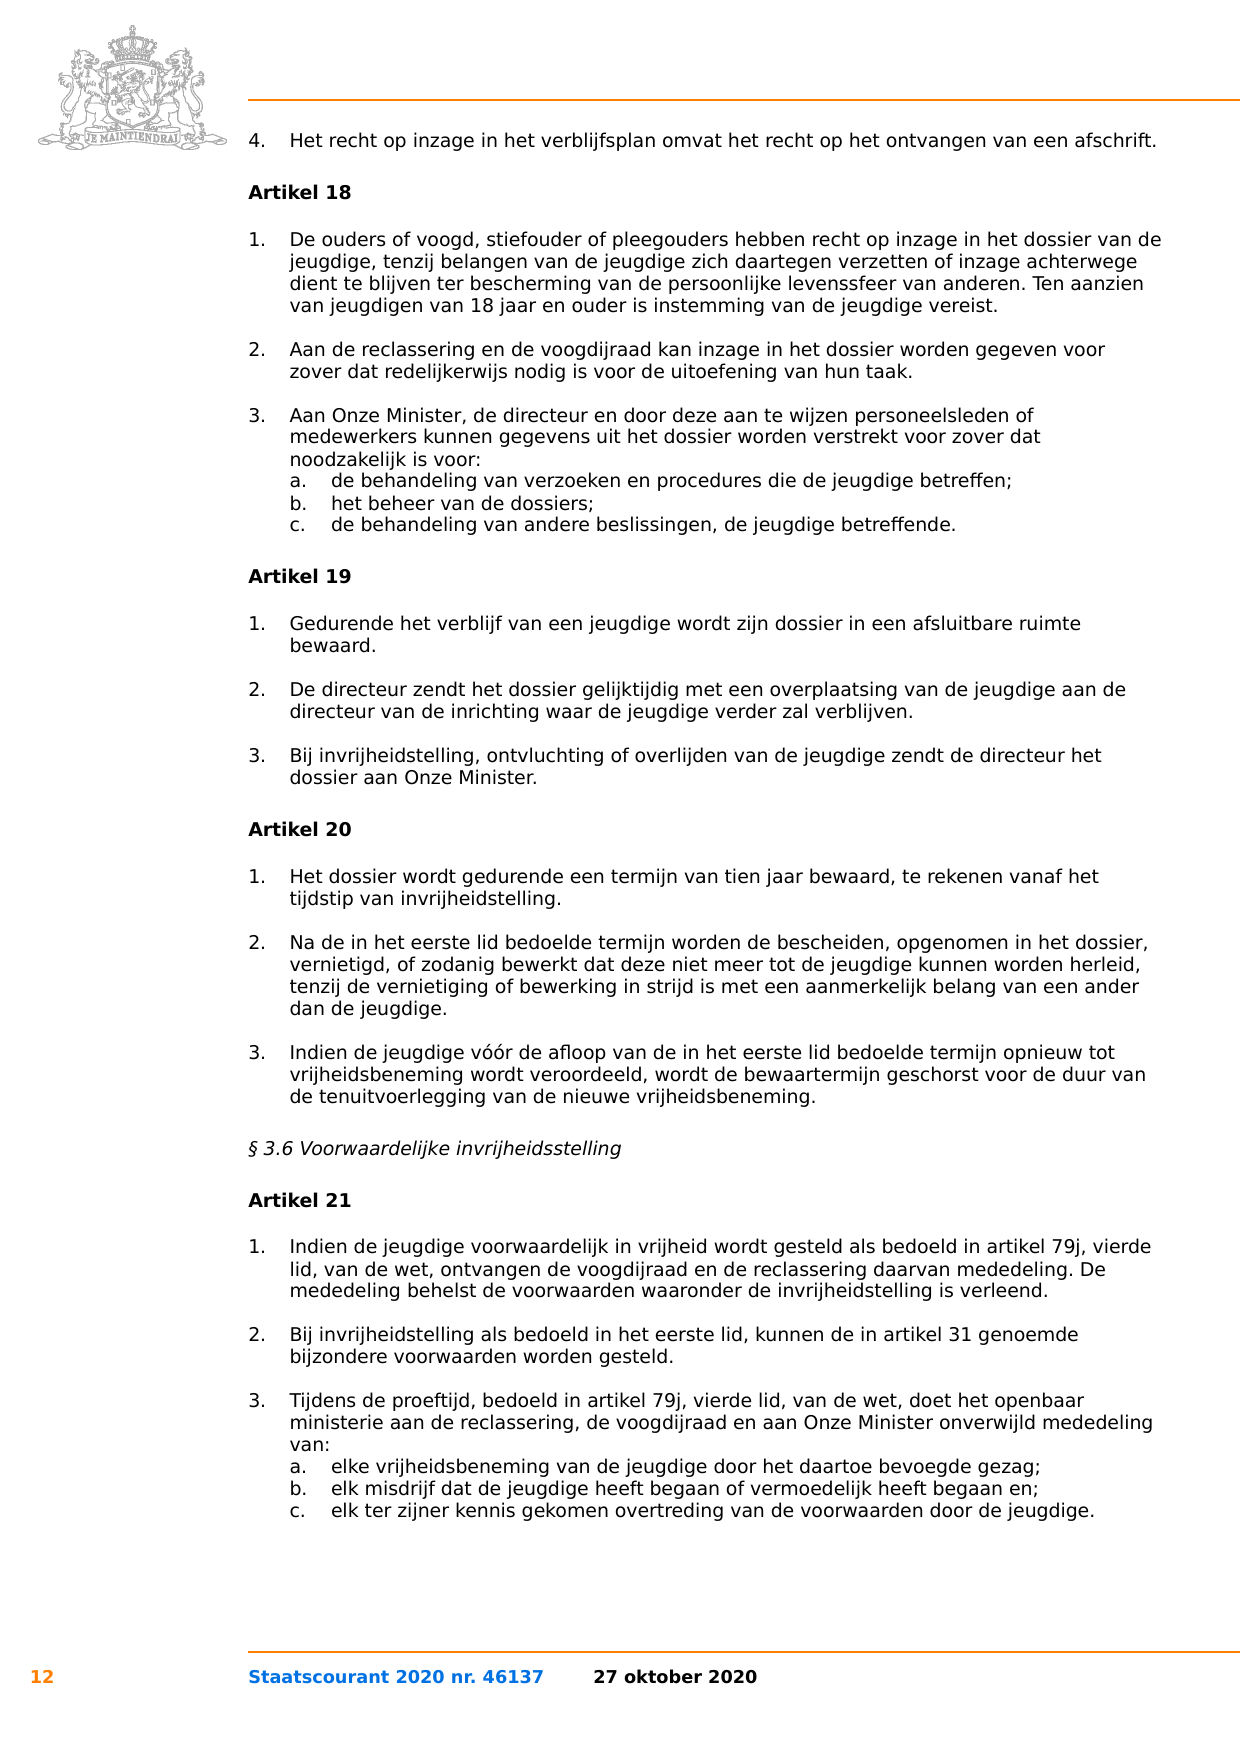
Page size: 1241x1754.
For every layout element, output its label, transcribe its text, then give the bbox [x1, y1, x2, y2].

text 2. De directeur zendt het dossier gelijktijdig met een overplaatsing van de jeugdige aan de directeur van de inrichting waar de jeugdige verder zal verblijven. [248, 679, 1163, 723]
text 4. Het recht op inzage in het verblijfsplan omvat het recht op het ontvangen van een afschrift. [248, 130, 1163, 152]
text b. het beheer van de dossiers; [289, 492, 1163, 514]
text 3. Bij invrijheidstelling, ontvluchting of overlijden van de jeugdige zendt de directeur het dossier aan Onze Minister. [248, 745, 1163, 789]
text c. de behandeling van andere beslissingen, de jeugdige betreffende. [289, 514, 1163, 536]
text 1. Gedurende het verblijf van een jeugdige wordt zijn dossier in een afsluitbare ruimte bewaard. [248, 613, 1163, 657]
text c. elk ter zijner kennis gekomen overtreding van de voorwaarden door de jeugdige. [289, 1500, 1163, 1522]
subtitle Artikel 19 [248, 566, 1163, 588]
subtitle Artikel 21 [248, 1189, 1163, 1211]
text b. elk misdrijf dat de jeugdige heeft begaan of vermoedelijk heeft begaan en; [289, 1478, 1163, 1500]
text 2. Bij invrijheidstelling als bedoeld in het eerste lid, kunnen de in artikel 31 genoemde bijzondere voorwaarden worden gesteld. [248, 1324, 1163, 1368]
text 1. De ouders of voogd, stiefouder of pleegouders hebben recht op inzage in het dossier van de jeugdige, tenzij belangen van de jeugdige zich daartegen verzetten of inzage achterwege dient te blijven ter bescherming van de persoonlijke levenssfeer van anderen. Ten aanzien van jeugdigen van 18 jaar en ouder is instemming van de jeugdige vereist. [248, 229, 1163, 317]
text 1. Het dossier wordt gedurende een termijn van tien jaar bewaard, te rekenen vanaf het tijdstip van invrijheidstelling. [248, 866, 1163, 910]
text 3. Aan Onze Minister, de directeur en door deze aan te wijzen personeelsleden of medewerkers kunnen gegevens uit het dossier worden verstrekt voor zover dat noodzakelijk is voor: [248, 404, 1163, 470]
text a. elke vrijheidsbeneming van de jeugdige door het daartoe bevoegde gezag; [289, 1456, 1163, 1478]
text 2. Na de in het eerste lid bedoelde termijn worden de bescheiden, opgenomen in het dossier, vernietigd, of zodanig bewerkt dat deze niet meer tot de jeugdige kunnen worden herleid, tenzij de vernietiging of bewerking in strijd is met een aanmerkelijk belang van een ander dan de jeugdige. [248, 932, 1163, 1020]
text 1. Indien de jeugdige voorwaardelijk in vrijheid wordt gesteld als bedoeld in artikel 79j, vierde lid, van de wet, ontvangen de voogdijraad en de reclassering daarvan mededeling. De mededeling behelst de voorwaarden waaronder de invrijheidstelling is verleend. [248, 1236, 1163, 1302]
text 2. Aan de reclassering en de voogdijraad kan inzage in het dossier worden gegeven voor zover dat redelijkerwijs nodig is voor de uitoefening van hun taak. [248, 339, 1163, 383]
text a. de behandeling van verzoeken en procedures die de jeugdige betreffen; [289, 470, 1163, 492]
text 3. Indien de jeugdige vóór de afloop van de in het eerste lid bedoelde termijn opnieuw tot vrijheidsbeneming wordt veroordeeld, wordt de bewaartermijn geschorst voor de duur van de tenuitvoerlegging van de nieuwe vrijheidsbeneming. [248, 1042, 1163, 1107]
subtitle § 3.6 Voorwaardelijke invrijheidsstelling [248, 1137, 1163, 1159]
text 3. Tijdens de proeftijd, bedoeld in artikel 79j, vierde lid, van de wet, doet het openbaar ministerie aan de reclassering, de voogdijraad en aan Onze Minister onverwijld mededeling van: [248, 1390, 1163, 1456]
subtitle Artikel 20 [248, 819, 1163, 841]
subtitle Artikel 18 [248, 182, 1163, 204]
picture [38, 25, 227, 150]
